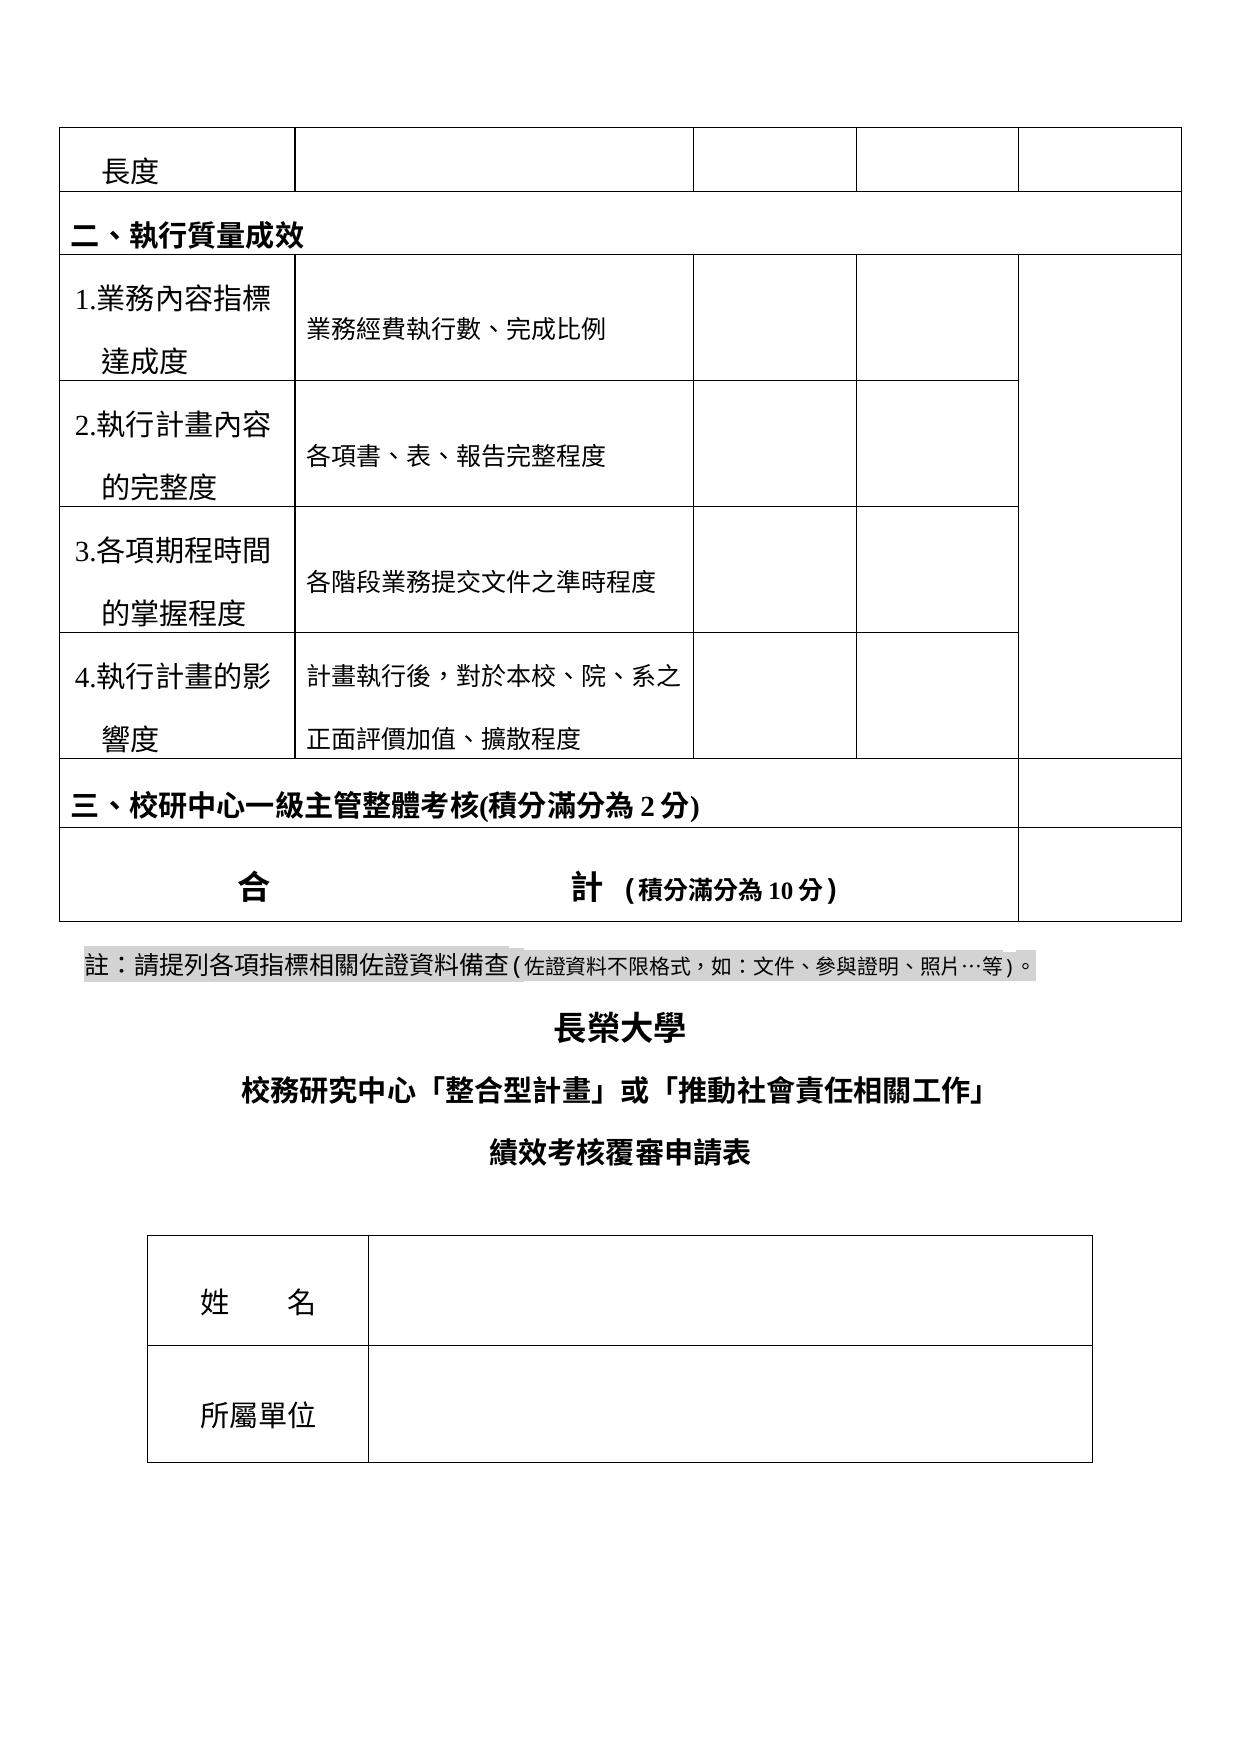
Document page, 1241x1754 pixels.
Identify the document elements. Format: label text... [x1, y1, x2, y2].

text 績效考核覆審申請表 [187, 1109, 1053, 1172]
table_cell [857, 381, 1018, 506]
table_cell [694, 381, 856, 506]
table_cell 長度 [60, 128, 294, 191]
table_cell 3.各項期程時間的掌握程度 [60, 507, 294, 632]
table_cell [296, 128, 693, 191]
table_cell 所屬單位 [148, 1346, 368, 1462]
table_cell [1019, 128, 1181, 191]
table_cell [857, 128, 1018, 191]
table_cell [857, 507, 1018, 632]
table_cell [694, 128, 856, 191]
table_cell 4.執行計畫的影響度 [60, 633, 294, 758]
table_header 姓 名 [148, 1236, 368, 1344]
table_cell [1019, 828, 1181, 921]
table_header [369, 1236, 1092, 1344]
table_cell 計畫執行後，對於本校、院、系之正面評價加值、擴散程度 [296, 633, 693, 758]
table_cell [857, 633, 1018, 758]
table_cell 合 計 (積分滿分為10分) [60, 828, 1018, 921]
table_cell 各階段業務提交文件之準時程度 [296, 507, 693, 632]
table_cell [694, 507, 856, 632]
table_cell [1019, 759, 1181, 827]
table_cell [857, 255, 1018, 380]
table_cell 2.執行計畫內容的完整度 [60, 381, 294, 506]
table_cell 1.業務內容指標達成度 [60, 255, 294, 380]
table_cell [694, 255, 856, 380]
table_cell 三、校研中心一級主管整體考核(積分滿分為2分) [60, 759, 1018, 827]
text 註：請提列各項指標相關佐證資料備查(佐證資料不限格式，如：文件、參與證明、照片…等)。 [84, 922, 1053, 984]
table_cell [694, 633, 856, 758]
table_cell 各項書、表、報告完整程度 [296, 381, 693, 506]
table_cell 業務經費執行數、完成比例 [296, 255, 693, 380]
table_cell [369, 1346, 1092, 1462]
table_cell 二、執行質量成效 [60, 192, 1181, 254]
text 校務研究中心「整合型計畫」或「推動社會責任相關工作」 [187, 1047, 1053, 1109]
table_cell [1019, 255, 1181, 758]
text 長榮大學 [187, 984, 1053, 1047]
